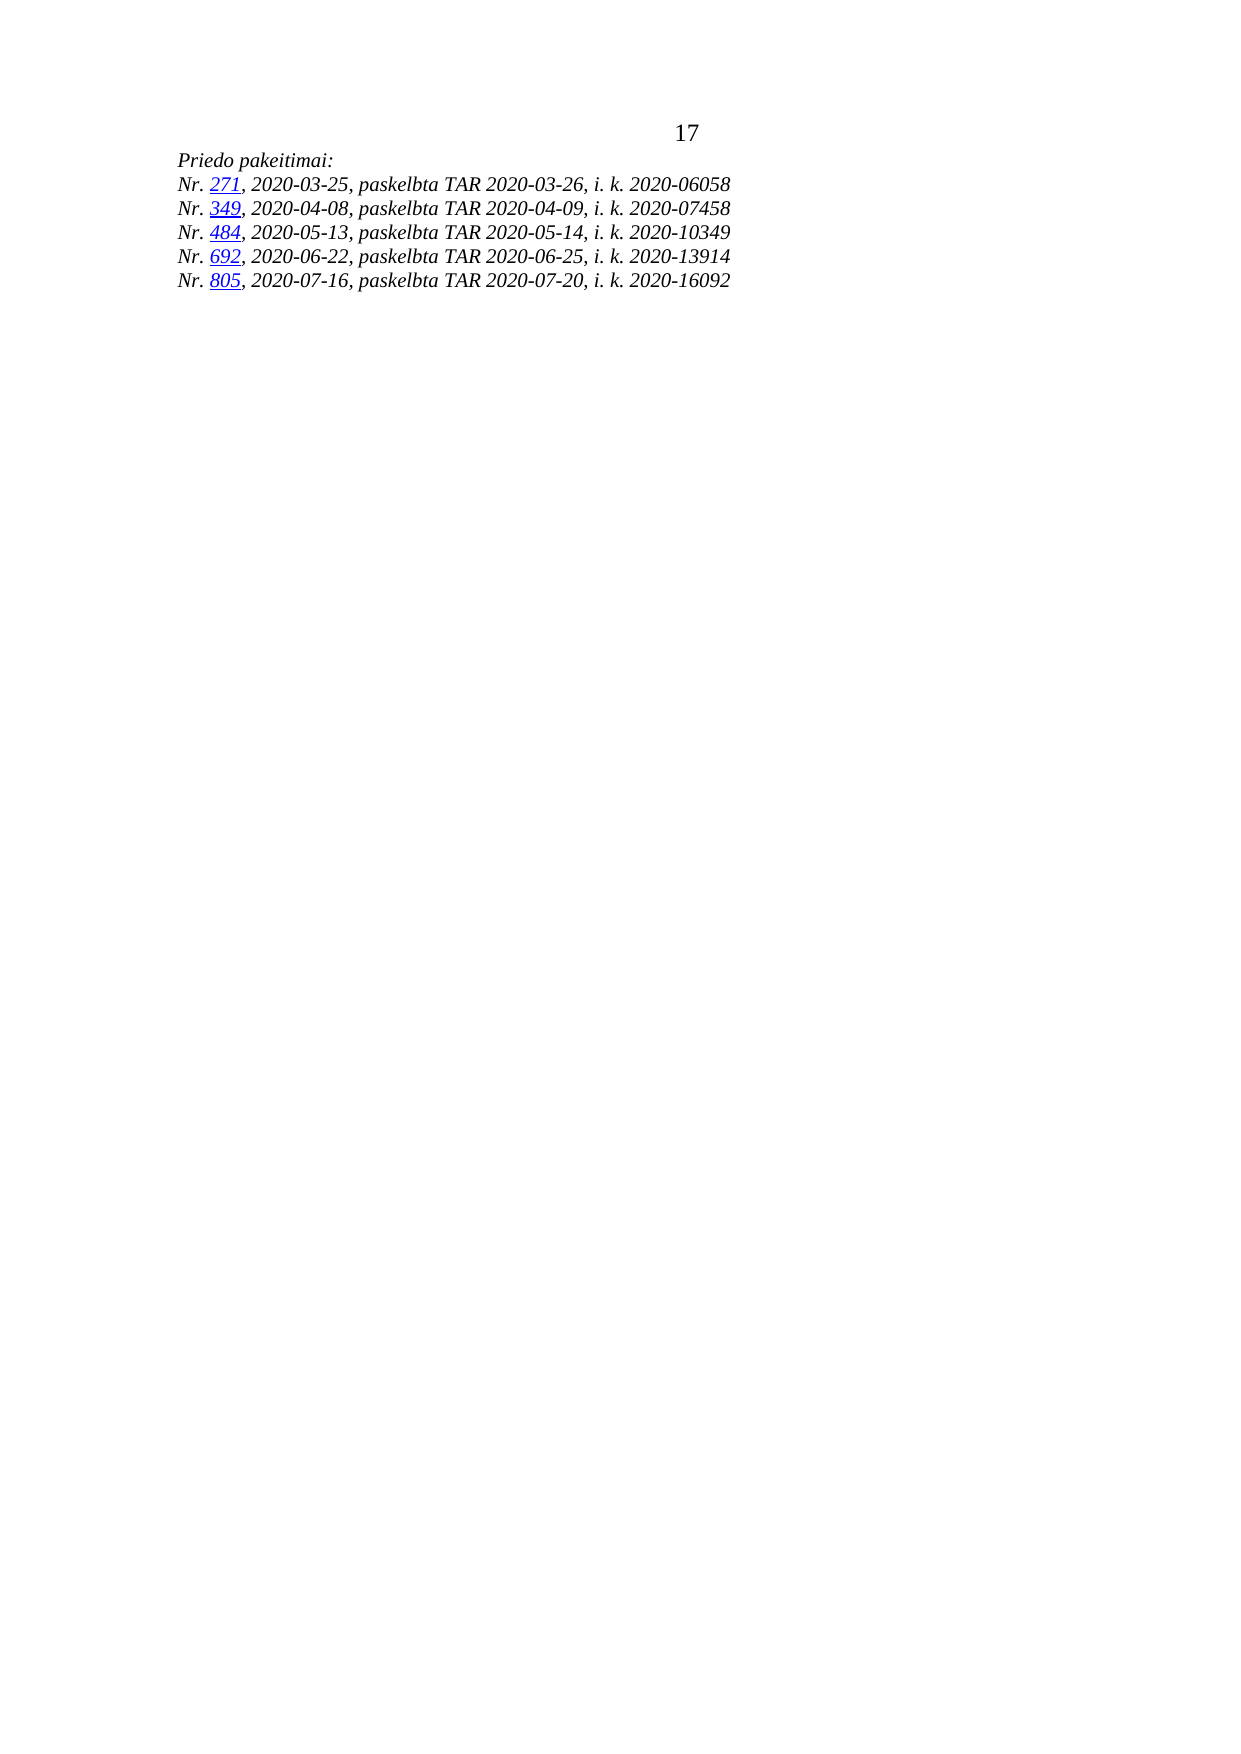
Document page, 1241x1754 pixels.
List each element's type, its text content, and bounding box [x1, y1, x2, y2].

text Nr. 692, 2020-06-22, paskelbta TAR 2020-06-25, i. k. 2020-13914 [177, 244, 1196, 268]
text Priedo pakeitimai: [177, 148, 1196, 172]
text Nr. 484, 2020-05-13, paskelbta TAR 2020-05-14, i. k. 2020-10349 [177, 220, 1196, 244]
text Nr. 805, 2020-07-16, paskelbta TAR 2020-07-20, i. k. 2020-16092 [177, 268, 1196, 292]
text Nr. 271, 2020-03-25, paskelbta TAR 2020-03-26, i. k. 2020-06058 [177, 172, 1196, 196]
text Nr. 349, 2020-04-08, paskelbta TAR 2020-04-09, i. k. 2020-07458 [177, 196, 1196, 220]
